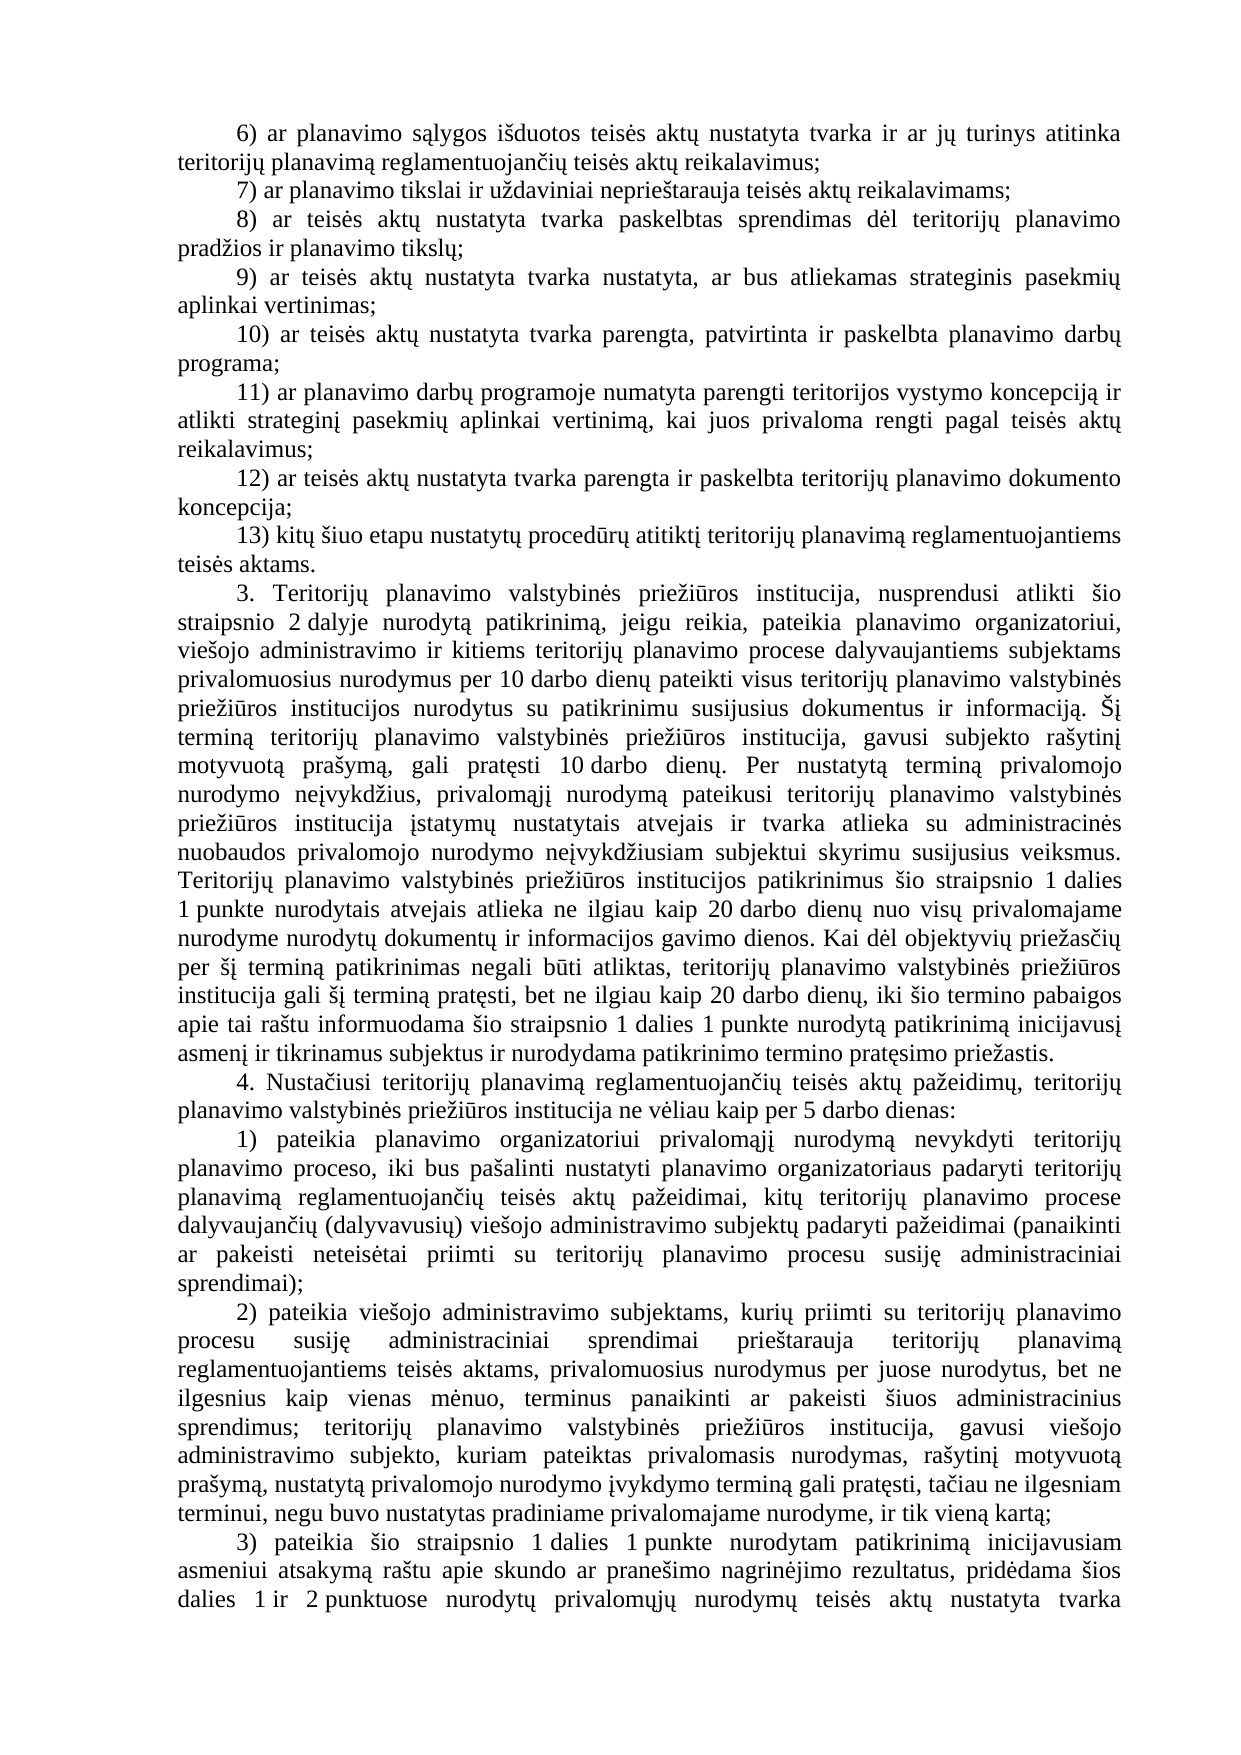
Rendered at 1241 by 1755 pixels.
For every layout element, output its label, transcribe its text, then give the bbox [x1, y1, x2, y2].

text 7) ar planavimo tikslai ir uždaviniai neprieštarauja teisės aktų reikalavimams; [177, 176, 1122, 204]
text 1) pateikia planavimo organizatoriui privalomąjį nurodymą nevykdyti teritorijų planavimo proceso, iki bus pašalinti nustatyti planavimo organizatoriaus padaryti teritorijų planavimą reglamentuojančių teisės aktų pažeidimai, kitų teritorijų planavimo procese dalyvaujančių (dalyvavusių) viešojo administravimo subjektų padaryti pažeidimai (panaikinti ar pakeisti neteisėtai priimti su teritorijų planavimo procesu susiję administraciniai sprendimai); [177, 1124, 1122, 1297]
text 10) ar teisės aktų nustatyta tvarka parengta, patvirtinta ir paskelbta planavimo darbų programa; [177, 319, 1122, 377]
text 8) ar teisės aktų nustatyta tvarka paskelbtas sprendimas dėl teritorijų planavimo pradžios ir planavimo tikslų; [177, 204, 1122, 262]
text 4. Nustačiusi teritorijų planavimą reglamentuojančių teisės aktų pažeidimų, teritorijų planavimo valstybinės priežiūros institucija ne vėliau kaip per 5 darbo dienas: [177, 1067, 1122, 1124]
text 12) ar teisės aktų nustatyta tvarka parengta ir paskelbta teritorijų planavimo dokumento koncepcija; [177, 463, 1122, 521]
text 2) pateikia viešojo administravimo subjektams, kurių priimti su teritorijų planavimo procesu susiję administraciniai sprendimai prieštarauja teritorijų planavimą reglamentuojantiems teisės aktams, privalomuosius nurodymus per juose nurodytus, bet ne ilgesnius kaip vienas mėnuo, terminus panaikinti ar pakeisti šiuos administracinius sprendimus; teritorijų planavimo valstybinės priežiūros institucija, gavusi viešojo administravimo subjekto, kuriam pateiktas privalomasis nurodymas, rašytinį motyvuotą prašymą, nustatytą privalomojo nurodymo įvykdymo terminą gali pratęsti, tačiau ne ilgesniam terminui, negu buvo nustatytas pradiniame privalomajame nurodyme, ir tik vieną kartą; [177, 1297, 1122, 1527]
text 13) kitų šiuo etapu nustatytų procedūrų atitiktį teritorijų planavimą reglamentuojantiems teisės aktams. [177, 521, 1122, 578]
text 3) pateikia šio straipsnio 1 dalies 1 punkte nurodytam patikrinimą inicijavusiam asmeniui atsakymą raštu apie skundo ar pranešimo nagrinėjimo rezultatus, pridėdama šios dalies 1 ir 2 punktuose nurodytų privalomųjų nurodymų teisės aktų nustatyta tvarka [177, 1527, 1122, 1613]
text 6) ar planavimo sąlygos išduotos teisės aktų nustatyta tvarka ir ar jų turinys atitinka teritorijų planavimą reglamentuojančių teisės aktų reikalavimus; [177, 118, 1122, 176]
text 3. Teritorijų planavimo valstybinės priežiūros institucija, nusprendusi atlikti šio straipsnio 2 dalyje nurodytą patikrinimą, jeigu reikia, pateikia planavimo organizatoriui, viešojo administravimo ir kitiems teritorijų planavimo procese dalyvaujantiems subjektams privalomuosius nurodymus per 10 darbo dienų pateikti visus teritorijų planavimo valstybinės priežiūros institucijos nurodytus su patikrinimu susijusius dokumentus ir informaciją. Šį terminą teritorijų planavimo valstybinės priežiūros institucija, gavusi subjekto rašytinį motyvuotą prašymą, gali pratęsti 10 darbo dienų. Per nustatytą terminą privalomojo nurodymo neįvykdžius, privalomąjį nurodymą pateikusi teritorijų planavimo valstybinės priežiūros institucija įstatymų nustatytais atvejais ir tvarka atlieka su administracinės nuobaudos privalomojo nurodymo neįvykdžiusiam subjektui skyrimu susijusius veiksmus. Teritorijų planavimo valstybinės priežiūros institucijos patikrinimus šio straipsnio 1 dalies 1 punkte nurodytais atvejais atlieka ne ilgiau kaip 20 darbo dienų nuo visų privalomajame nurodyme nurodytų dokumentų ir informacijos gavimo dienos. Kai dėl objektyvių priežasčių per šį terminą patikrinimas negali būti atliktas, teritorijų planavimo valstybinės priežiūros institucija gali šį terminą pratęsti, bet ne ilgiau kaip 20 darbo dienų, iki šio termino pabaigos apie tai raštu informuodama šio straipsnio 1 dalies 1 punkte nurodytą patikrinimą inicijavusį asmenį ir tikrinamus subjektus ir nurodydama patikrinimo termino pratęsimo priežastis. [177, 578, 1122, 1067]
text 11) ar planavimo darbų programoje numatyta parengti teritorijos vystymo koncepciją ir atlikti strateginį pasekmių aplinkai vertinimą, kai juos privaloma rengti pagal teisės aktų reikalavimus; [177, 377, 1122, 463]
text 9) ar teisės aktų nustatyta tvarka nustatyta, ar bus atliekamas strateginis pasekmių aplinkai vertinimas; [177, 262, 1122, 319]
